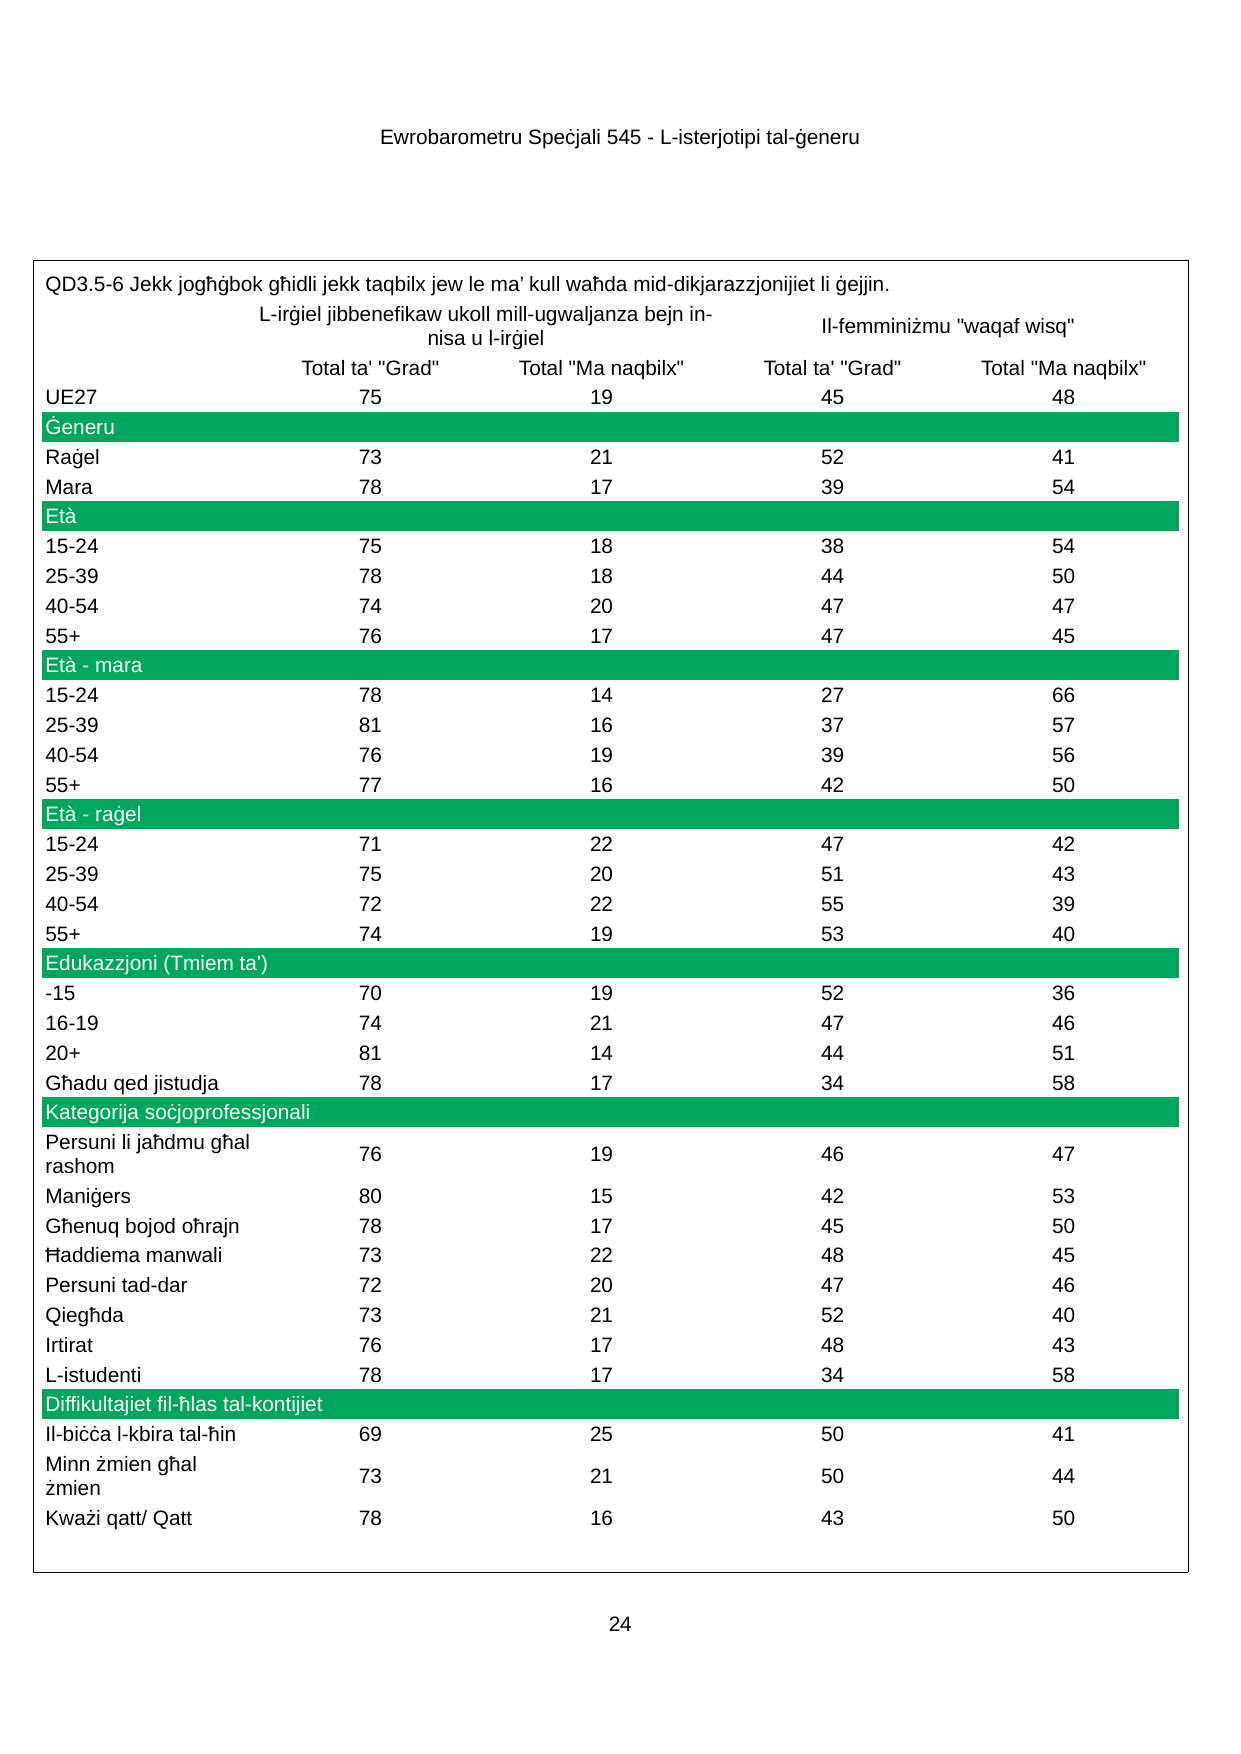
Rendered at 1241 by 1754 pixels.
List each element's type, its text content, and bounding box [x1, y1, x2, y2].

table_cell 78 [255, 561, 486, 591]
table_cell 73 [255, 1449, 486, 1503]
table_cell 55+ [42, 621, 255, 650]
table_cell 81 [255, 710, 486, 740]
table_cell 19 [486, 1127, 717, 1181]
table_cell 76 [255, 740, 486, 769]
table_cell Total "Ma naqbilx" [948, 353, 1179, 382]
table_cell 47 [717, 829, 948, 859]
table_cell [42, 353, 255, 382]
table_cell Mara [42, 472, 255, 501]
table_cell 45 [948, 621, 1179, 650]
table_cell 76 [255, 1127, 486, 1181]
table_cell 17 [486, 1360, 717, 1389]
table_cell L-irġiel jibbenefikaw ukoll mill-ugwaljanza bejn in-nisa u l-irġiel [255, 299, 717, 352]
table_cell 40 [948, 1300, 1179, 1330]
table_cell 42 [948, 829, 1179, 859]
table_cell 74 [255, 591, 486, 621]
table_cell 21 [486, 1300, 717, 1330]
table_cell 17 [486, 1330, 717, 1359]
table_cell Għadu qed jistudja [42, 1068, 255, 1097]
table_cell Ħaddiema manwali [42, 1240, 255, 1270]
table_cell 52 [717, 978, 948, 1008]
table_cell 72 [255, 889, 486, 918]
table_cell 46 [948, 1270, 1179, 1300]
table_cell 77 [255, 770, 486, 799]
table_cell 40 [948, 919, 1179, 948]
table_cell Raġel [42, 442, 255, 472]
table_cell Għenuq bojod oħrajn [42, 1211, 255, 1240]
table_cell 48 [717, 1240, 948, 1270]
table_cell 37 [717, 710, 948, 740]
table_cell 15 [486, 1181, 717, 1211]
table_cell 42 [717, 770, 948, 799]
table_cell Total ta' "Grad" [717, 353, 948, 382]
table_cell 71 [255, 829, 486, 859]
table_cell 55+ [42, 919, 255, 948]
table_cell 17 [486, 472, 717, 501]
table_cell 16-19 [42, 1008, 255, 1038]
table_cell 78 [255, 472, 486, 501]
table_cell 70 [255, 978, 486, 1008]
table_cell 51 [717, 859, 948, 889]
table_cell 15-24 [42, 680, 255, 710]
table_cell 20 [486, 1270, 717, 1300]
table_cell -15 [42, 978, 255, 1008]
table_cell 66 [948, 680, 1179, 710]
table_cell 41 [948, 442, 1179, 472]
table_cell 52 [717, 442, 948, 472]
table_cell 50 [948, 770, 1179, 799]
table_cell Total ta' "Grad" [255, 353, 486, 382]
table_cell 69 [255, 1419, 486, 1449]
table_cell L-istudenti [42, 1360, 255, 1389]
table_cell 78 [255, 1360, 486, 1389]
table_cell 18 [486, 531, 717, 561]
table_cell Irtirat [42, 1330, 255, 1359]
table_cell 42 [717, 1181, 948, 1211]
table_cell 47 [948, 1127, 1179, 1181]
table_cell Ġeneru [42, 412, 1179, 442]
table_cell 81 [255, 1038, 486, 1067]
table_cell 50 [717, 1449, 948, 1503]
table_cell 47 [717, 1270, 948, 1300]
table_cell 50 [948, 1211, 1179, 1240]
table_cell 47 [717, 621, 948, 650]
table_cell Qiegħda [42, 1300, 255, 1330]
table_cell 20 [486, 591, 717, 621]
table_cell 46 [948, 1008, 1179, 1038]
table_cell Kategorija soċjoprofessjonali [42, 1097, 1179, 1127]
table_cell 76 [255, 621, 486, 650]
table_cell 51 [948, 1038, 1179, 1067]
table_cell 53 [717, 919, 948, 948]
table_cell 50 [717, 1419, 948, 1449]
table_header QD3.5-6 Jekk jogħġbok għidli jekk taqbilx jew le ma’ kull waħda mid-dikjarazzjonijiet li ġejjin. [42, 269, 1179, 299]
table_cell 43 [717, 1503, 948, 1532]
table_cell 47 [717, 1008, 948, 1038]
table_cell 50 [948, 561, 1179, 591]
table_cell Persuni tad-dar [42, 1270, 255, 1300]
table_cell 46 [717, 1127, 948, 1181]
table_cell UE27 [42, 382, 255, 412]
table_cell 43 [948, 859, 1179, 889]
table_cell 47 [948, 591, 1179, 621]
table_cell 40-54 [42, 889, 255, 918]
table_cell 39 [717, 740, 948, 769]
table_cell 34 [717, 1068, 948, 1097]
table_cell [42, 299, 255, 352]
table_cell 36 [948, 978, 1179, 1008]
table_cell Kważi qatt/ Qatt [42, 1503, 255, 1532]
table_cell 44 [717, 1038, 948, 1067]
table_cell Età [42, 501, 1179, 531]
table_cell 58 [948, 1068, 1179, 1097]
table_cell 39 [717, 472, 948, 501]
table_cell 48 [717, 1330, 948, 1359]
table_cell 19 [486, 740, 717, 769]
table_cell 76 [255, 1330, 486, 1359]
table_cell 44 [948, 1449, 1179, 1503]
table_cell 73 [255, 1240, 486, 1270]
table_cell 43 [948, 1330, 1179, 1359]
table_cell 14 [486, 1038, 717, 1067]
table_cell 15-24 [42, 829, 255, 859]
table_cell 16 [486, 710, 717, 740]
table_cell 20+ [42, 1038, 255, 1067]
table_cell 18 [486, 561, 717, 591]
table_cell Età - mara [42, 650, 1179, 680]
table_cell 45 [717, 1211, 948, 1240]
table_cell Età - raġel [42, 799, 1179, 829]
table_cell 55 [717, 889, 948, 918]
table_cell 16 [486, 1503, 717, 1532]
table_cell Il-femminiżmu "waqaf wisq" [717, 299, 1179, 352]
table_cell 57 [948, 710, 1179, 740]
table_cell 22 [486, 1240, 717, 1270]
table_cell 19 [486, 382, 717, 412]
table_cell 74 [255, 1008, 486, 1038]
table_cell 72 [255, 1270, 486, 1300]
table_cell 19 [486, 978, 717, 1008]
table_cell Diffikultajiet fil-ħlas tal-kontijiet [42, 1389, 1179, 1419]
table_cell 34 [717, 1360, 948, 1389]
table_cell 50 [948, 1503, 1179, 1532]
table_cell 73 [255, 442, 486, 472]
table_cell 17 [486, 1211, 717, 1240]
table_cell 38 [717, 531, 948, 561]
table_cell 53 [948, 1181, 1179, 1211]
table_cell 75 [255, 859, 486, 889]
table_cell 45 [717, 382, 948, 412]
table_cell 40-54 [42, 740, 255, 769]
table_cell 58 [948, 1360, 1179, 1389]
table_cell 25 [486, 1419, 717, 1449]
table_cell 25-39 [42, 561, 255, 591]
table_cell 17 [486, 621, 717, 650]
table_cell 14 [486, 680, 717, 710]
table_cell 44 [717, 561, 948, 591]
table_cell Il-biċċa l-kbira tal-ħin [42, 1419, 255, 1449]
table_cell 78 [255, 1068, 486, 1097]
table_cell 54 [948, 531, 1179, 561]
table_cell 56 [948, 740, 1179, 769]
table_cell 52 [717, 1300, 948, 1330]
table_cell 27 [717, 680, 948, 710]
table_cell 74 [255, 919, 486, 948]
table_cell 25-39 [42, 710, 255, 740]
table_cell Persuni li jaħdmu għal rashom [42, 1127, 255, 1181]
table_cell 21 [486, 1008, 717, 1038]
table_cell 16 [486, 770, 717, 799]
table_cell 80 [255, 1181, 486, 1211]
table_cell 78 [255, 680, 486, 710]
table_cell Edukazzjoni (Tmiem ta') [42, 948, 1179, 978]
table_cell 19 [486, 919, 717, 948]
table_cell 47 [717, 591, 948, 621]
table_cell 40-54 [42, 591, 255, 621]
table_cell Maniġers [42, 1181, 255, 1211]
table_cell Total "Ma naqbilx" [486, 353, 717, 382]
table_cell 54 [948, 472, 1179, 501]
table_cell 48 [948, 382, 1179, 412]
table_cell 41 [948, 1419, 1179, 1449]
table_cell 78 [255, 1503, 486, 1532]
table_cell Minn żmien għal żmien [42, 1449, 255, 1503]
table_cell 78 [255, 1211, 486, 1240]
table_cell 22 [486, 889, 717, 918]
table_cell 25-39 [42, 859, 255, 889]
table_cell 17 [486, 1068, 717, 1097]
table_cell 45 [948, 1240, 1179, 1270]
table_cell 75 [255, 531, 486, 561]
table_cell 15-24 [42, 531, 255, 561]
table_cell 21 [486, 442, 717, 472]
table_cell 22 [486, 829, 717, 859]
table_cell 39 [948, 889, 1179, 918]
table_cell 75 [255, 382, 486, 412]
table_cell 55+ [42, 770, 255, 799]
table_cell 73 [255, 1300, 486, 1330]
table_cell 20 [486, 859, 717, 889]
table_cell 21 [486, 1449, 717, 1503]
